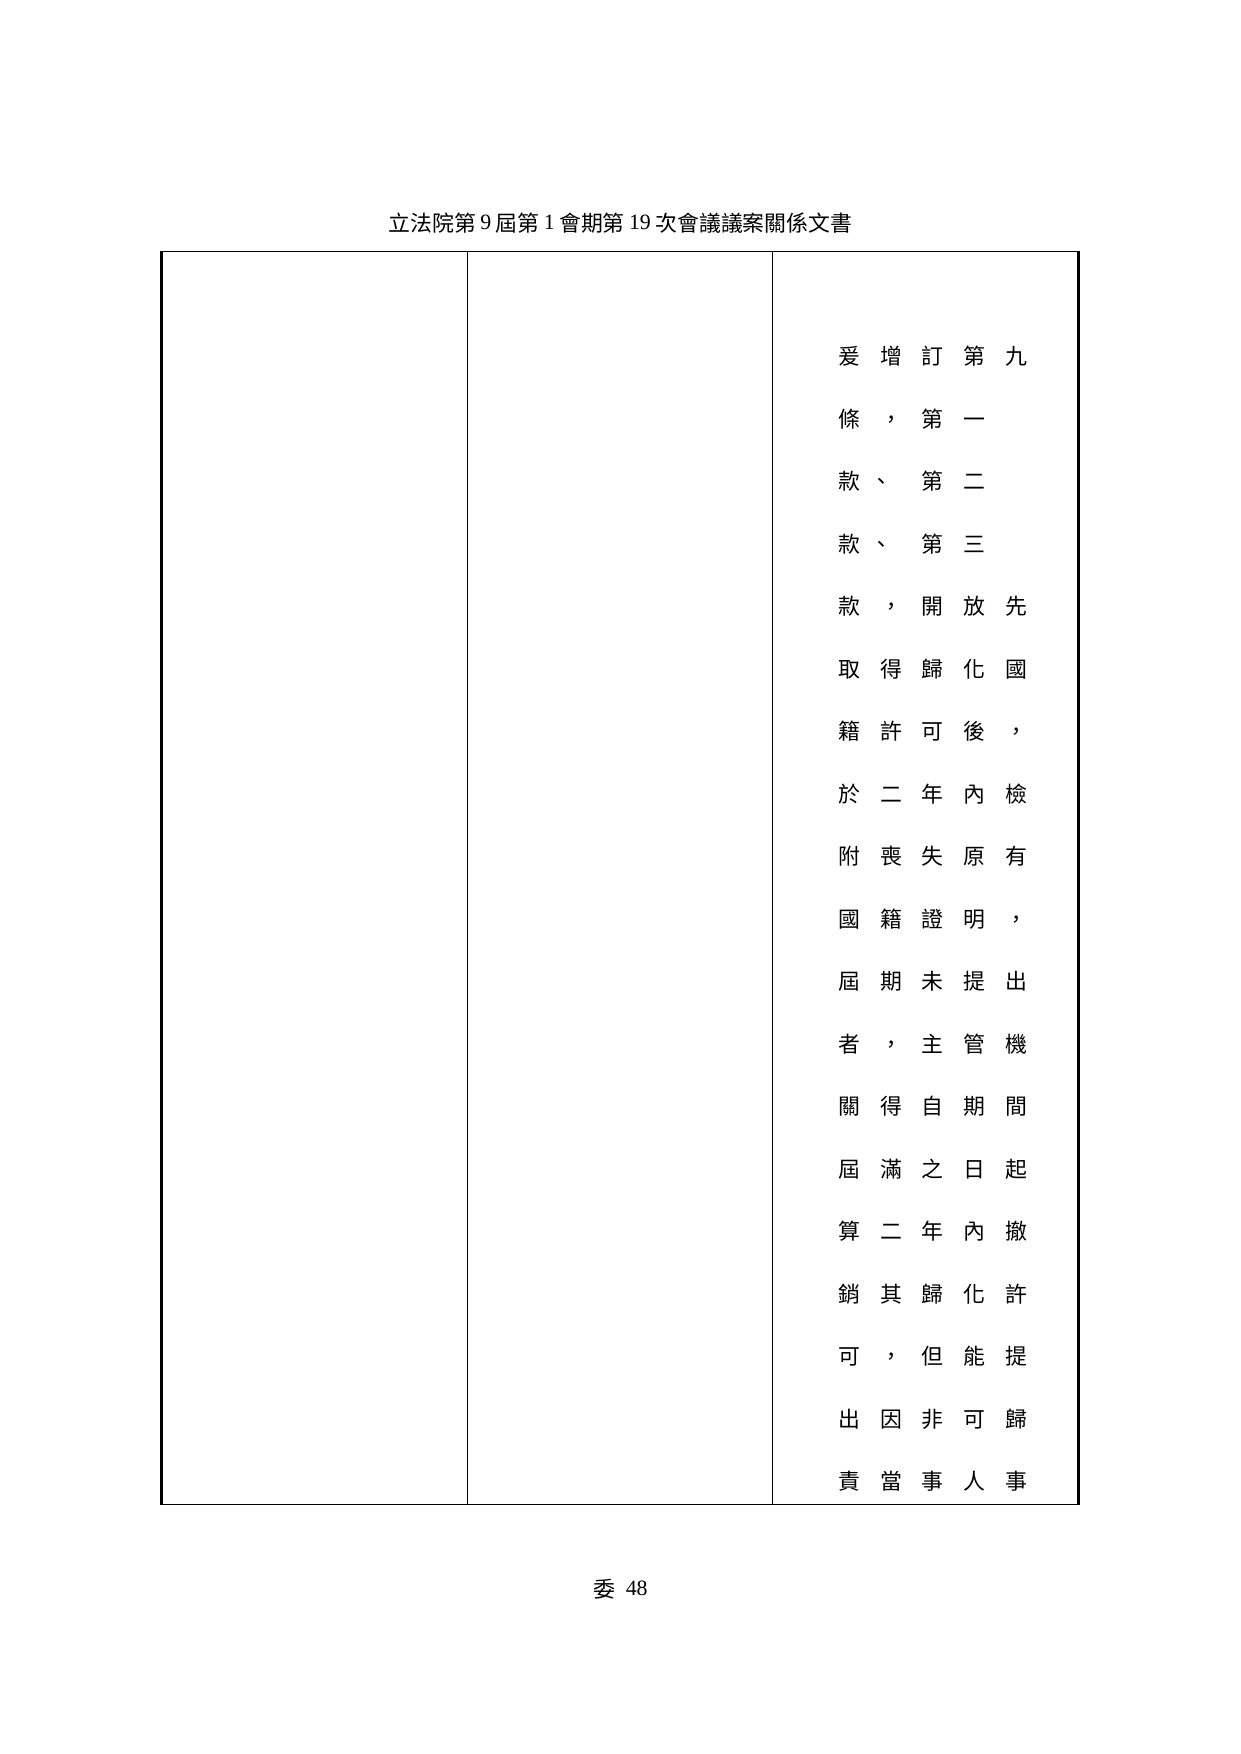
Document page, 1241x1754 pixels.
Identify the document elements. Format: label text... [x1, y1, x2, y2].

table_cell [468, 252, 772, 1504]
table_cell 爰增訂第九條，第一款、第二款、第三款，開放先取得歸化國籍許可後，於二年內檢附喪失原有國籍證明，屆期未提出者，主管機關得自期間屆滿之日起算二年內撤銷其歸化許可，但能提出因非可歸責當事人事 [773, 252, 1077, 1504]
table_cell [163, 252, 467, 1504]
